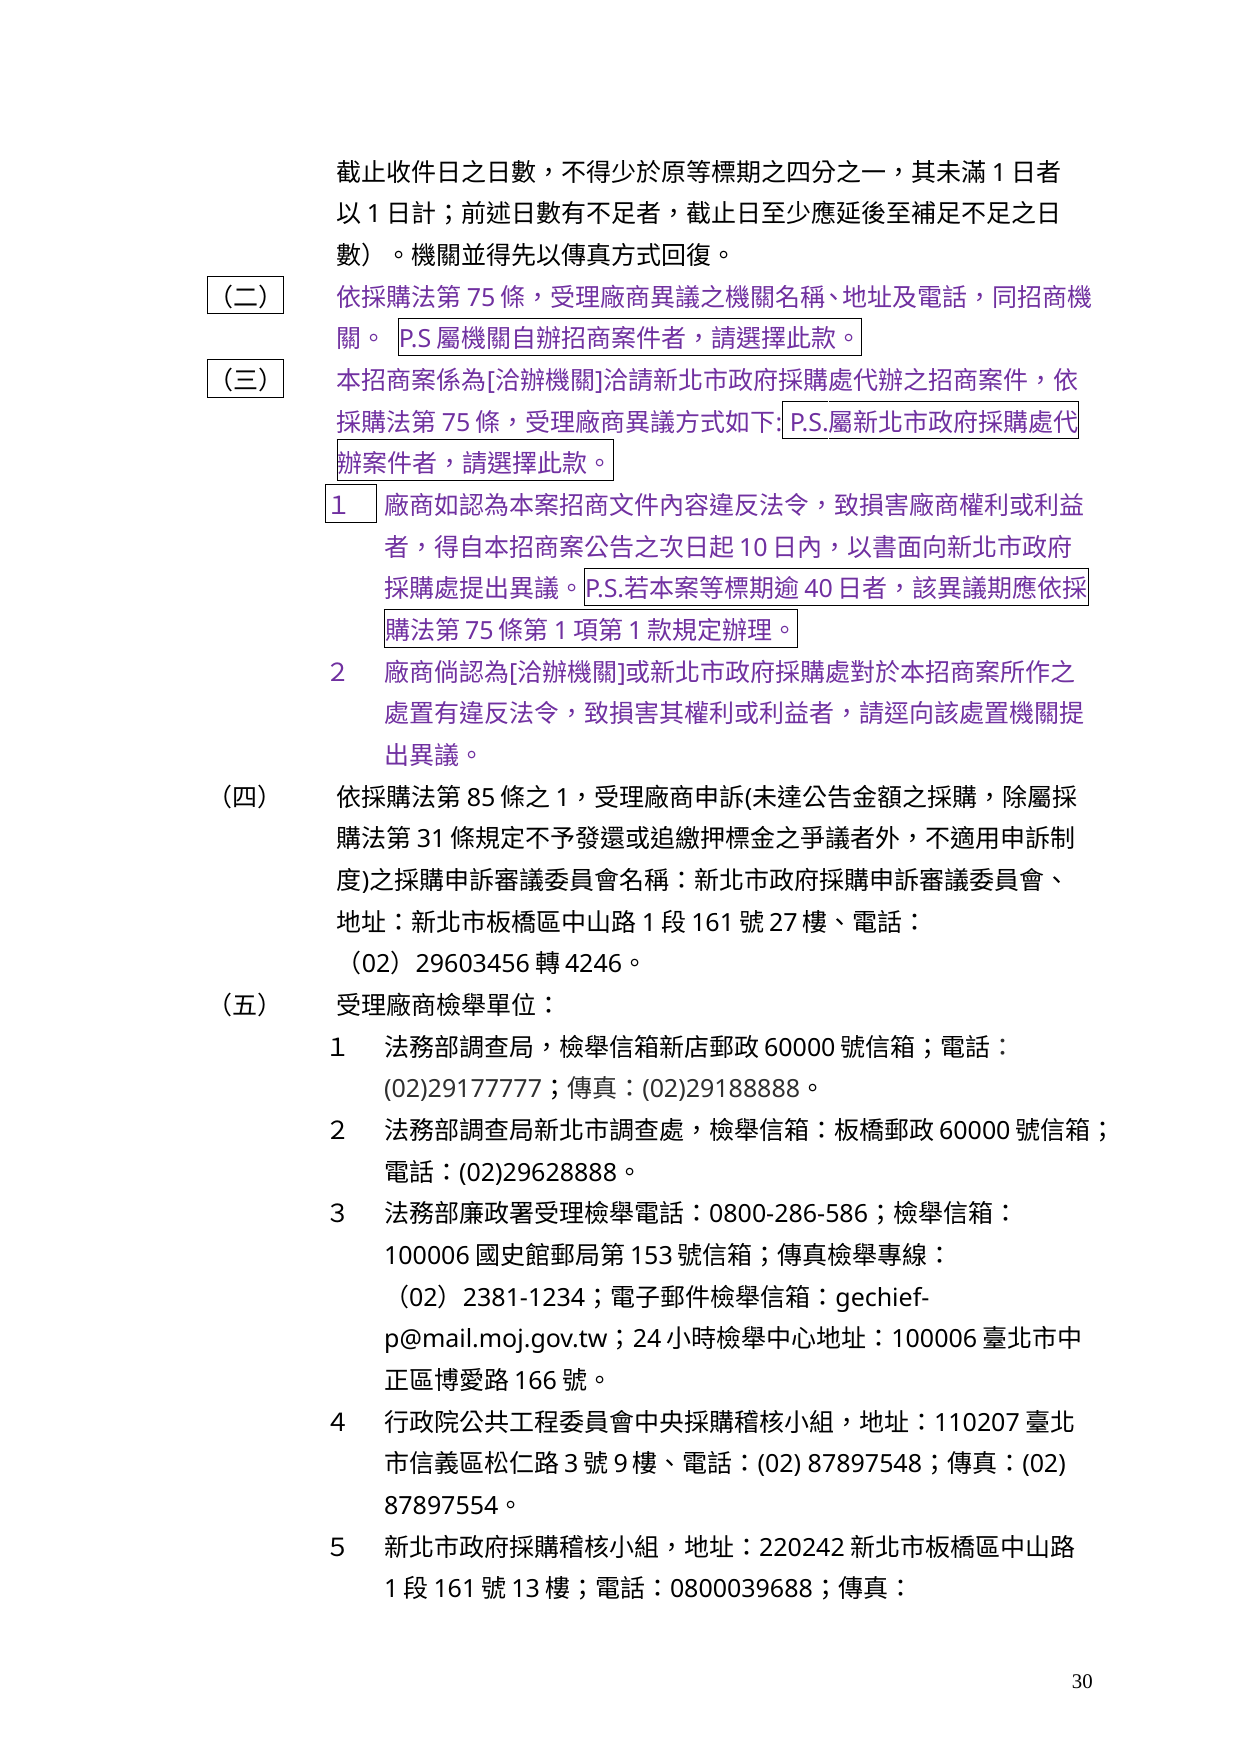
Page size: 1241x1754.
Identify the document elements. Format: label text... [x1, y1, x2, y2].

subtitle 廠商倘認為[洽辦機關]或新北市政府採購處對於本招商案所作之處置有違反法令，致損害其權利或利益者，請逕向該處置機關提出異議。 [325, 648, 1092, 773]
subtitle 截止收件日之日數，不得少於原等標期之四分之一，其未滿1日者以1日計；前述日數有不足者，截止日至少應延後至補足不足之日數）。機關並得先以傳真方式回復。 [207, 148, 1079, 273]
subtitle 行政院公共工程委員會中央採購稽核小組，地址：110207臺北市信義區松仁路3號9樓、電話：(02) 87897548；傳真：(02) 87897554。 [325, 1398, 1092, 1523]
subtitle 受理廠商檢舉單位： [207, 981, 1079, 1023]
subtitle 法務部調查局新北市調查處，檢舉信箱：板橋郵政60000號信箱；電話：(02)29628888。 [325, 1106, 1092, 1189]
subtitle 法務部廉政署受理檢舉電話：0800-286-586；檢舉信箱：100006國史館郵局第153號信箱；傳真檢舉專線：（02）2381-1234；電子郵件檢舉信箱：gechief-p@mail.moj.gov.tw；24小時檢舉中心地址：100006臺北市中正區博愛路166號。 [325, 1189, 1092, 1398]
subtitle 廠商如認為本案招商文件內容違反法令，致損害廠商權利或利益者，得自本招商案公告之次日起10日內，以書面向新北市政府採購處提出異議。P.S.若本案等標期逾40日者，該異議期應依採購法第75條第1項第1款規定辦理。 [325, 481, 1092, 648]
subtitle 本招商案係為[洽辦機關]洽請新北市政府採購處代辦之招商案件，依採購法第75條，受理廠商異議方式如下: P.S.屬新北市政府採購處代辦案件者，請選擇此款。 [207, 356, 1092, 481]
subtitle 新北市政府採購稽核小組，地址：220242新北市板橋區中山路1段161號13樓；電話：0800039688；傳真： [325, 1523, 1092, 1606]
subtitle 法務部調查局，檢舉信箱新店郵政60000號信箱；電話：(02)29177777；傳真：(02)29188888。 [325, 1023, 1092, 1106]
subtitle 依採購法第75條，受理廠商異議之機關名稱、地址及電話，同招商機關。 P.S屬機關自辦招商案件者，請選擇此款。 [207, 273, 1092, 356]
subtitle 依採購法第85條之1，受理廠商申訴(未達公告金額之採購，除屬採購法第31條規定不予發還或追繳押標金之爭議者外，不適用申訴制度)之採購申訴審議委員會名稱：新北市政府採購申訴審議委員會、地址：新北市板橋區中山路1段161號27樓、電話：（02）29603456轉4246。 [207, 773, 1079, 981]
